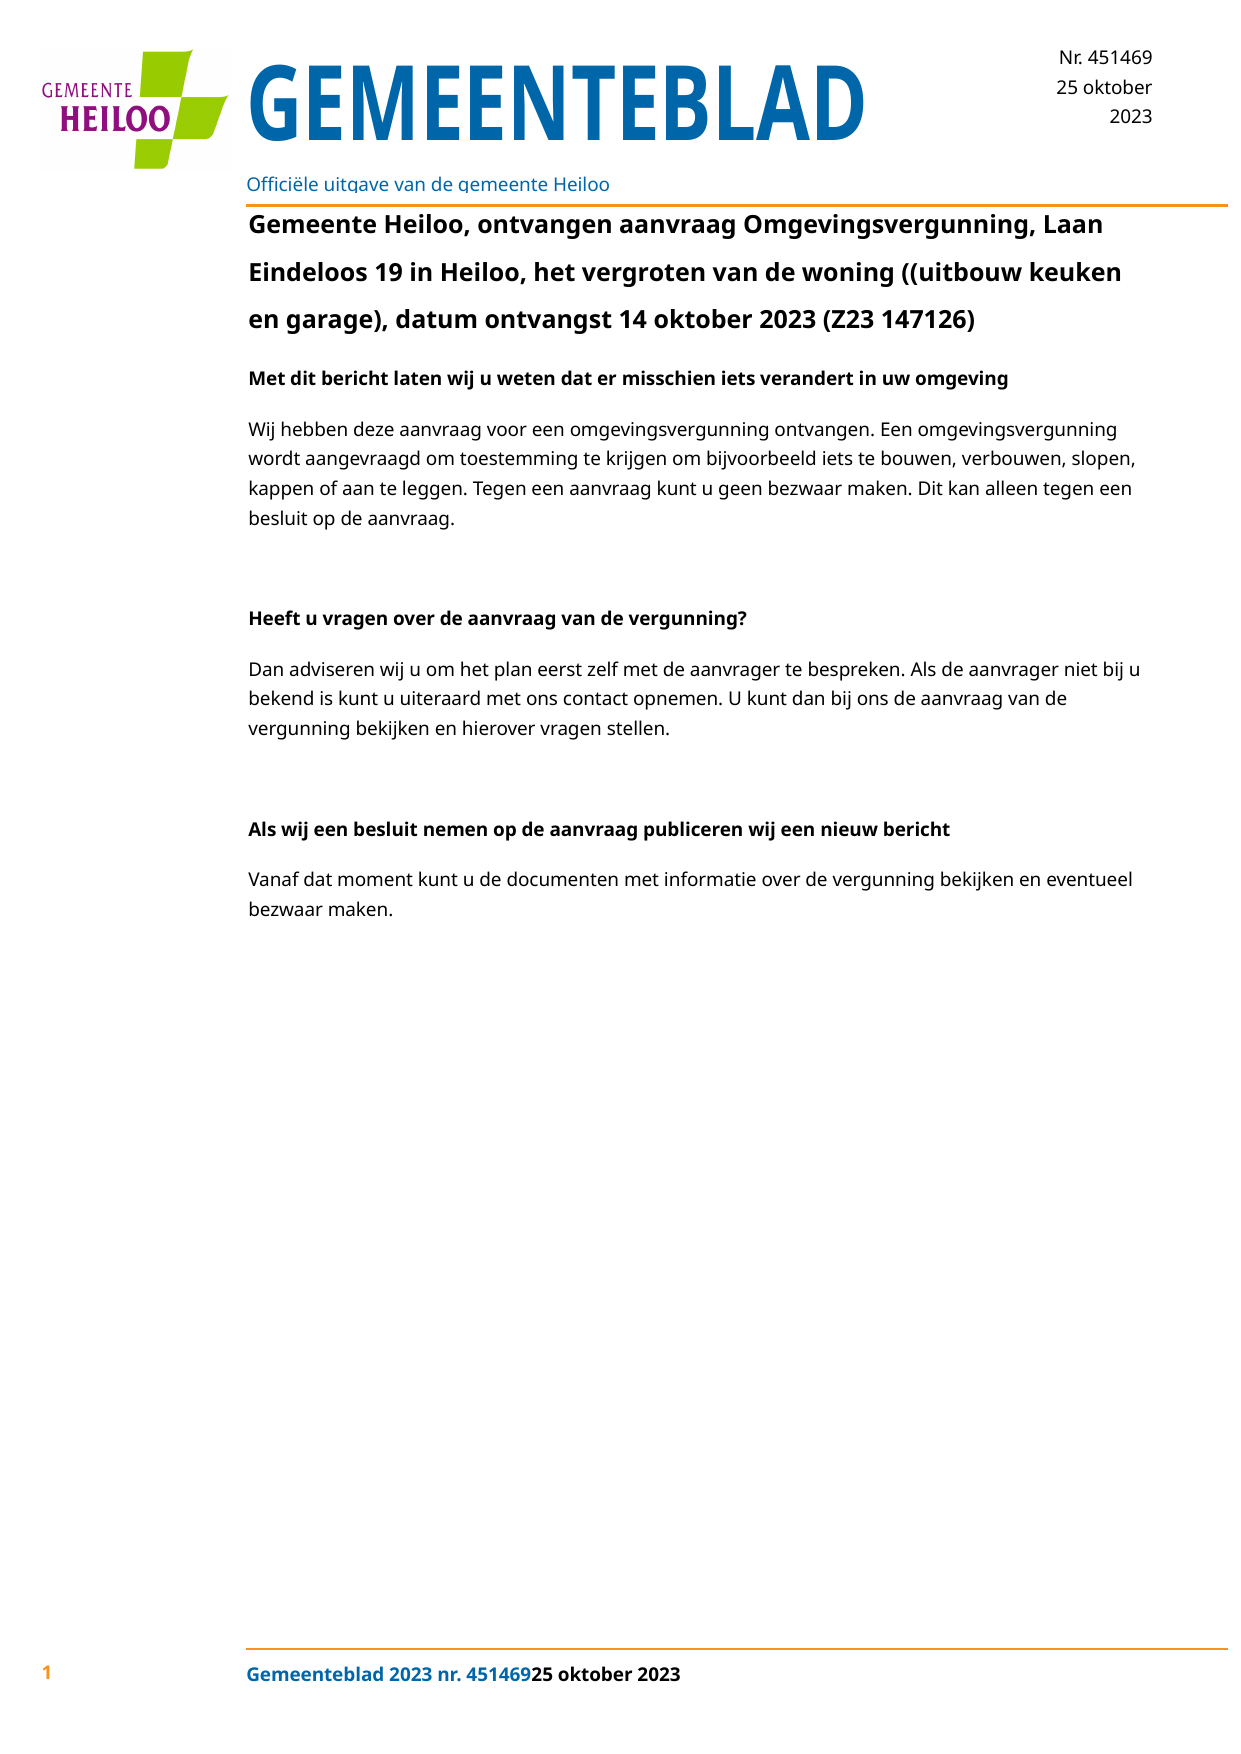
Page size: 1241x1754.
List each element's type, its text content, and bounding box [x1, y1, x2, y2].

text Gemeente Heiloo, ontvangen aanvraag Omgevingsvergunning, Laan Eindeloos 19 in Heiloo, het vergroten van de woning ((uitbouw keuken en garage), datum ontvangst 14 oktober 2023 (Z23 147126) [248, 207, 1152, 336]
text Als wij een besluit nemen op de aanvraag publiceren wij een nieuw bericht [248, 816, 1152, 842]
text Heeft u vragen over de aanvraag van de vergunning? [248, 606, 1152, 631]
text Dan adviseren wij u om het plan eerst zelf met de aanvrager te bespreken. Als de aanvrager niet bij u bekend is kunt u uiteraard met ons contact opnemen. U kunt dan bij ons de aanvraag van de vergunning bekijken en hierover vragen stellen. [248, 656, 1152, 741]
text Met dit bericht laten wij u weten dat er misschien iets verandert in uw omgeving [248, 366, 1152, 391]
text Vanaf dat moment kunt u de documenten met informatie over de vergunning bekijken en eventueel bezwaar maken. [248, 866, 1152, 922]
text Wij hebben deze aanvraag voor een omgevingsvergunning ontvangen. Een omgevingsvergunning wordt aangevraagd om toestemming te krijgen om bijvoorbeeld iets te bouwen, verbouwen, slopen, kappen of aan te leggen. Tegen een aanvraag kunt u geen bezwaar maken. Dit kan alleen tegen een besluit op de aanvraag. [248, 416, 1152, 530]
picture [41, 47, 231, 172]
